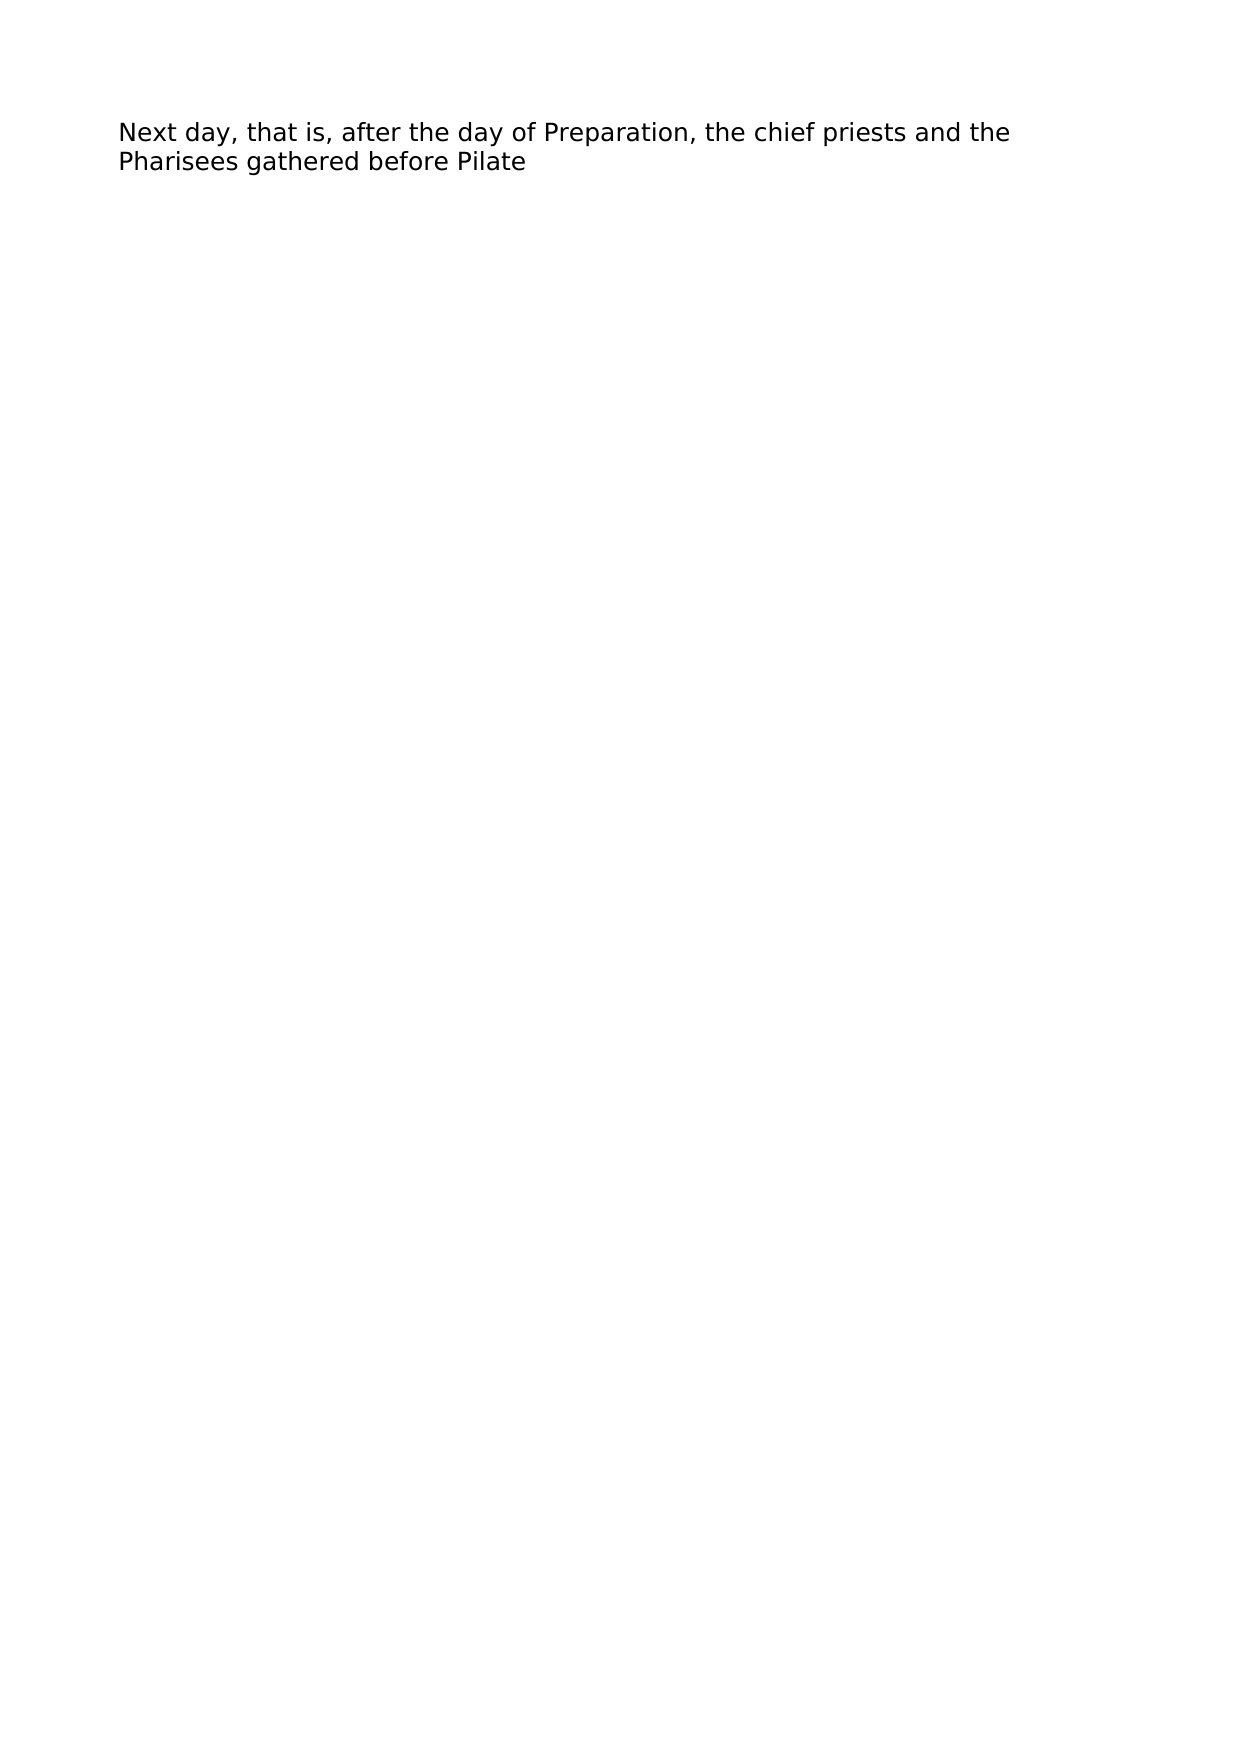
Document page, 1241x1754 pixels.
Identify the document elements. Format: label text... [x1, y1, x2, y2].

text Next day, that is, after the day of Preparation, the chief priests and the Pharisees gathered before Pilate [118, 118, 1122, 176]
